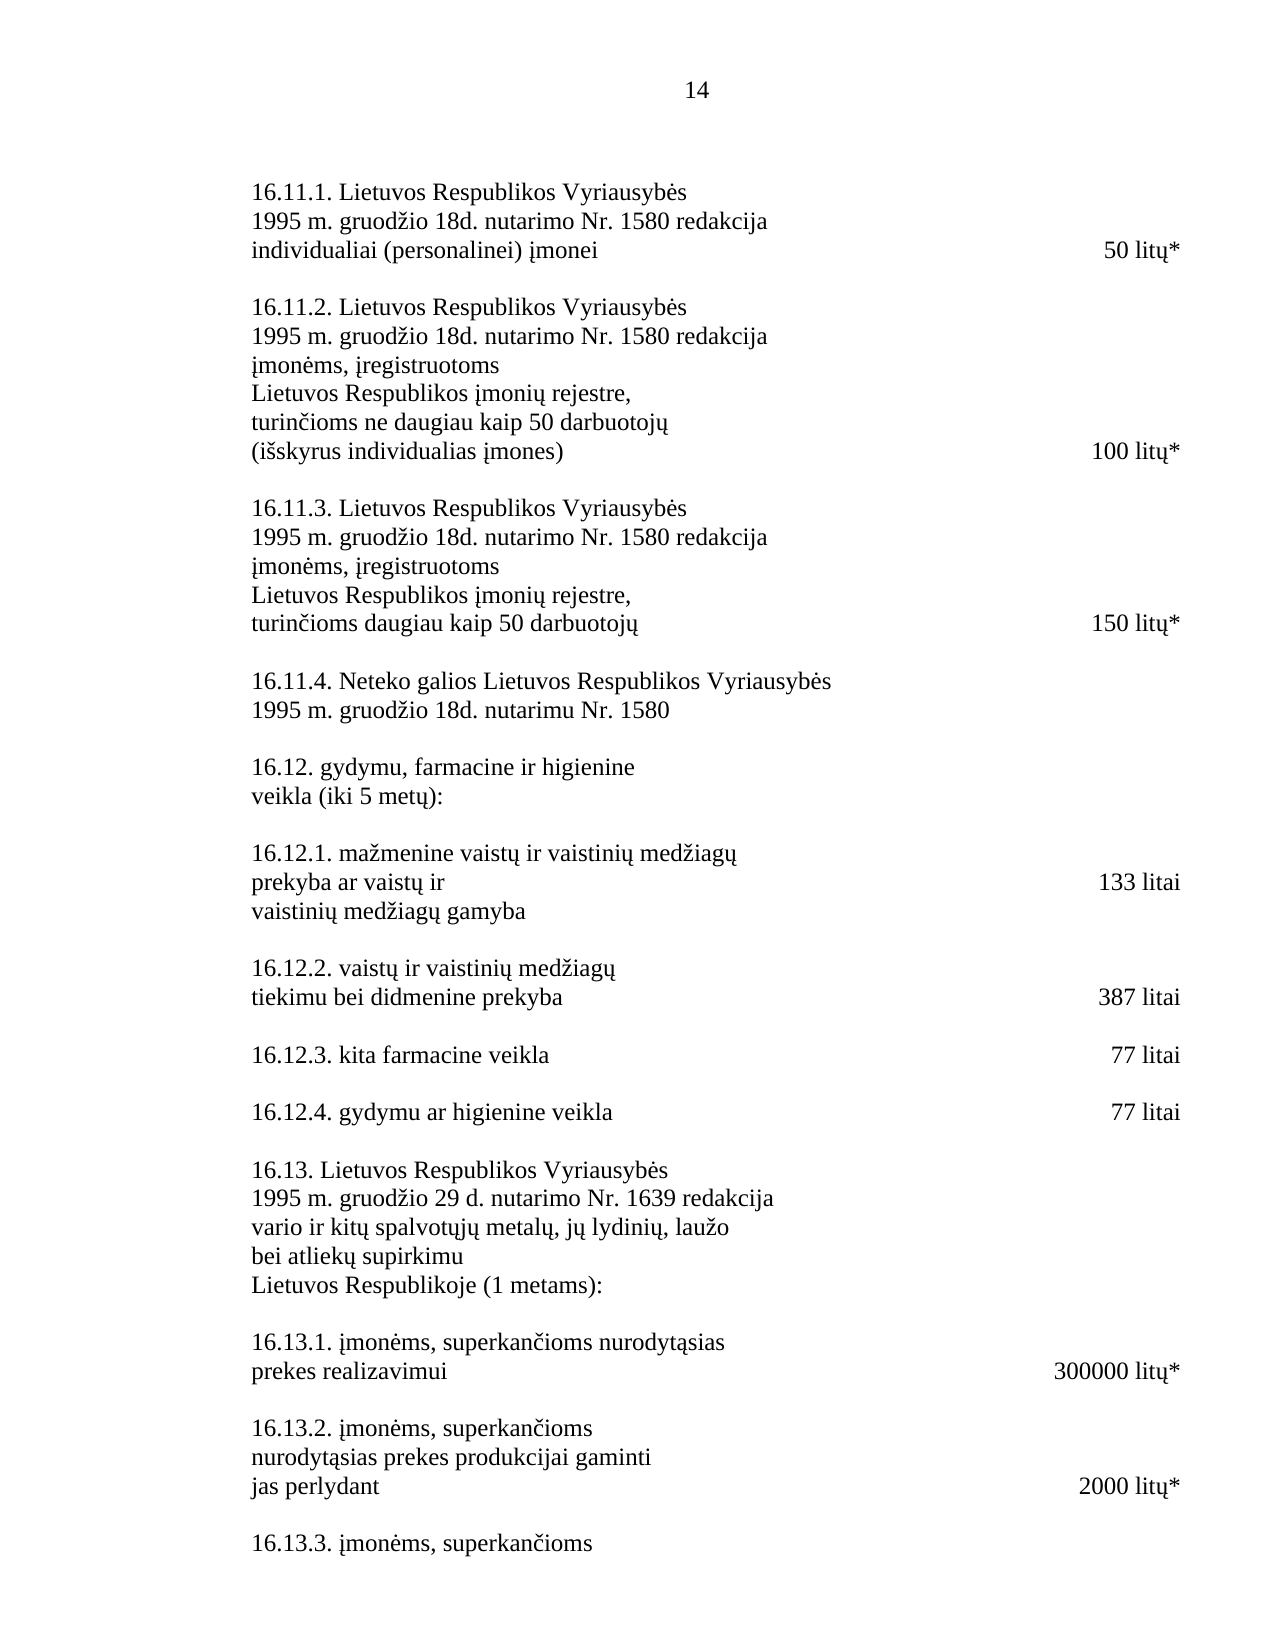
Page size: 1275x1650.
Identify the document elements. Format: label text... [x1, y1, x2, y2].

text 16.12.2. vaistų ir vaistinių medžiagų [177, 953, 1216, 982]
text turinčioms ne daugiau kaip 50 darbuotojų [177, 407, 1216, 436]
text tiekimu bei didmenine prekyba 387 litai [177, 982, 1216, 1011]
text įmonėms, įregistruotoms [177, 350, 1216, 378]
text veikla (iki 5 metų): [177, 781, 1216, 810]
text jas perlydant 2000 litų* [177, 1471, 1216, 1500]
text 16.12.1. mažmenine vaistų ir vaistinių medžiagų [177, 838, 1216, 867]
text 16.13.3. įmonėms, superkančioms [177, 1528, 1216, 1557]
text 1995 m. gruodžio 18d. nutarimo Nr. 1580 redakcija [177, 522, 1216, 551]
text (išskyrus individualias įmones) 100 litų* [177, 436, 1216, 465]
text 16.11.1. Lietuvos Respublikos Vyriausybės [177, 177, 1216, 206]
text prekes realizavimui 300000 litų* [177, 1356, 1216, 1385]
text įmonėms, įregistruotoms [177, 551, 1216, 580]
text nurodytąsias prekes produkcijai gaminti [177, 1442, 1216, 1471]
text turinčioms daugiau kaip 50 darbuotojų 150 litų* [177, 608, 1216, 637]
text 16.12.4. gydymu ar higienine veikla 77 litai [177, 1097, 1216, 1126]
text 16.11.2. Lietuvos Respublikos Vyriausybės [177, 292, 1216, 321]
text 1995 m. gruodžio 18d. nutarimo Nr. 1580 redakcija [177, 206, 1216, 235]
text Lietuvos Respublikos įmonių rejestre, [177, 378, 1216, 407]
text 16.13.2. įmonėms, superkančioms [177, 1413, 1216, 1442]
text bei atliekų supirkimu [177, 1241, 1216, 1270]
text prekyba ar vaistų ir 133 litai [177, 867, 1216, 896]
text 16.13. Lietuvos Respublikos Vyriausybės [177, 1155, 1216, 1183]
text 1995 m. gruodžio 18d. nutarimu Nr. 1580 [177, 695, 1216, 723]
text 16.11.3. Lietuvos Respublikos Vyriausybės [177, 493, 1216, 522]
text Lietuvos Respublikoje (1 metams): [177, 1270, 1216, 1298]
text vario ir kitų spalvotųjų metalų, jų lydinių, laužo [177, 1212, 1216, 1241]
text vaistinių medžiagų gamyba [177, 896, 1216, 925]
text 16.13.1. įmonėms, superkančioms nurodytąsias [177, 1327, 1216, 1356]
text 1995 m. gruodžio 29 d. nutarimo Nr. 1639 redakcija [177, 1183, 1216, 1212]
text 16.12.3. kita farmacine veikla 77 litai [177, 1040, 1216, 1068]
text Lietuvos Respublikos įmonių rejestre, [177, 580, 1216, 608]
text 16.12. gydymu, farmacine ir higienine [177, 752, 1216, 781]
text individualiai (personalinei) įmonei 50 litų* [177, 235, 1216, 263]
text 1995 m. gruodžio 18d. nutarimo Nr. 1580 redakcija [177, 321, 1216, 350]
text 16.11.4. Neteko galios Lietuvos Respublikos Vyriausybės [177, 666, 1216, 695]
